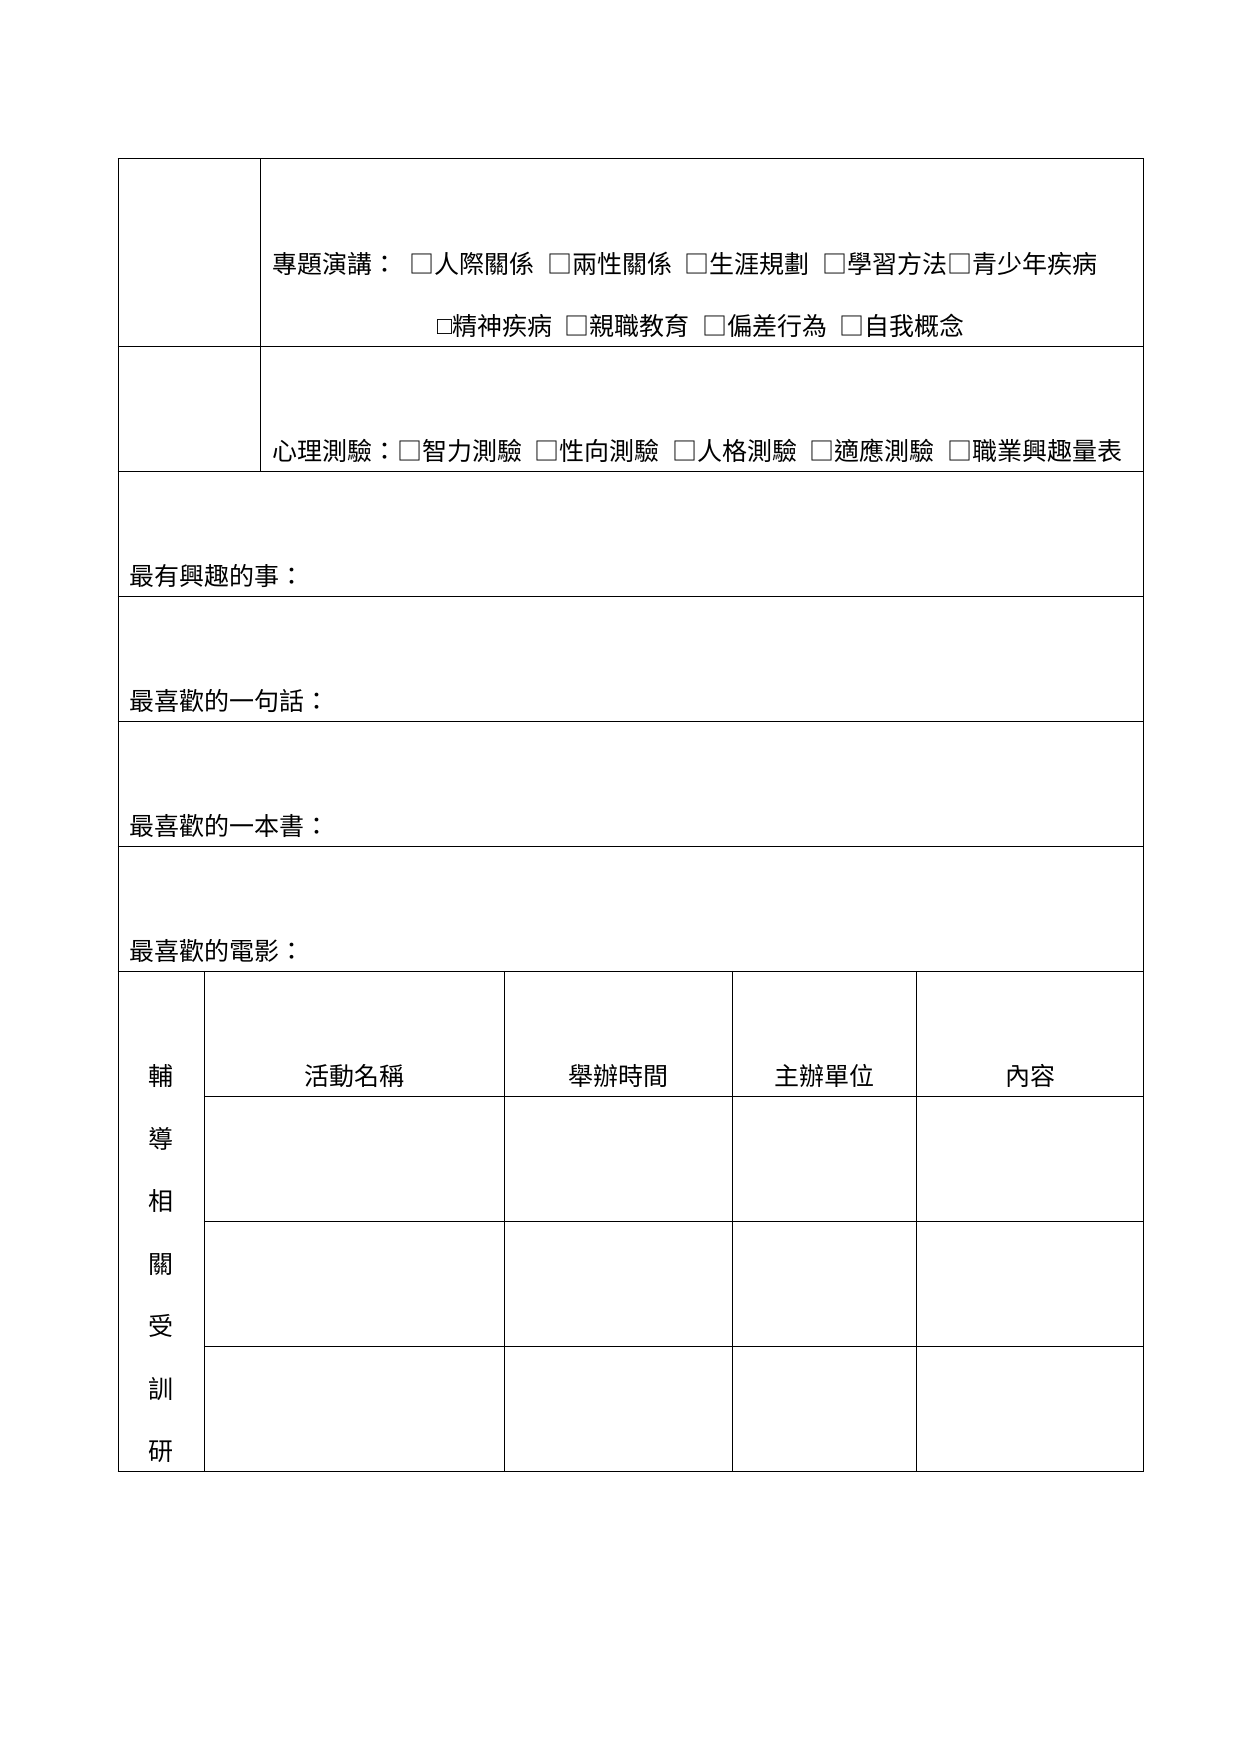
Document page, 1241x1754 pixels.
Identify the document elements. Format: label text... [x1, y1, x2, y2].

table_cell 活動名稱 [205, 972, 504, 1096]
table_cell [205, 1097, 504, 1221]
table_cell 最喜歡的一句話： [119, 597, 1143, 721]
table_cell [505, 1222, 732, 1346]
table_cell [505, 1097, 732, 1221]
table_cell [733, 1222, 916, 1346]
table_cell [917, 1222, 1143, 1346]
table_cell [917, 1347, 1143, 1471]
table_cell [917, 1097, 1143, 1221]
table_cell 專題演講： □人際關係 □兩性關係 □生涯規劃 □學習方法□青少年疾病 □精神疾病 □親職教育 □偏差行為 □自我概念 [261, 159, 1143, 346]
table_cell 舉辦時間 [505, 972, 732, 1096]
table_cell 輔 導 相 關 受 訓 研 [119, 972, 204, 1471]
table_cell 主辦單位 [733, 972, 916, 1096]
table_cell 最有興趣的事： [119, 472, 1143, 596]
table_cell [119, 347, 260, 471]
table_cell 最喜歡的一本書： [119, 722, 1143, 846]
table_cell [733, 1097, 916, 1221]
table_cell 心理測驗：□智力測驗 □性向測驗 □人格測驗 □適應測驗 □職業興趣量表 [261, 347, 1143, 471]
table_cell [505, 1347, 732, 1471]
table_cell 最喜歡的電影： [119, 847, 1143, 971]
table_cell [119, 159, 260, 346]
table_cell [205, 1347, 504, 1471]
table_cell [205, 1222, 504, 1346]
table_cell [733, 1347, 916, 1471]
table_cell 內容 [917, 972, 1143, 1096]
